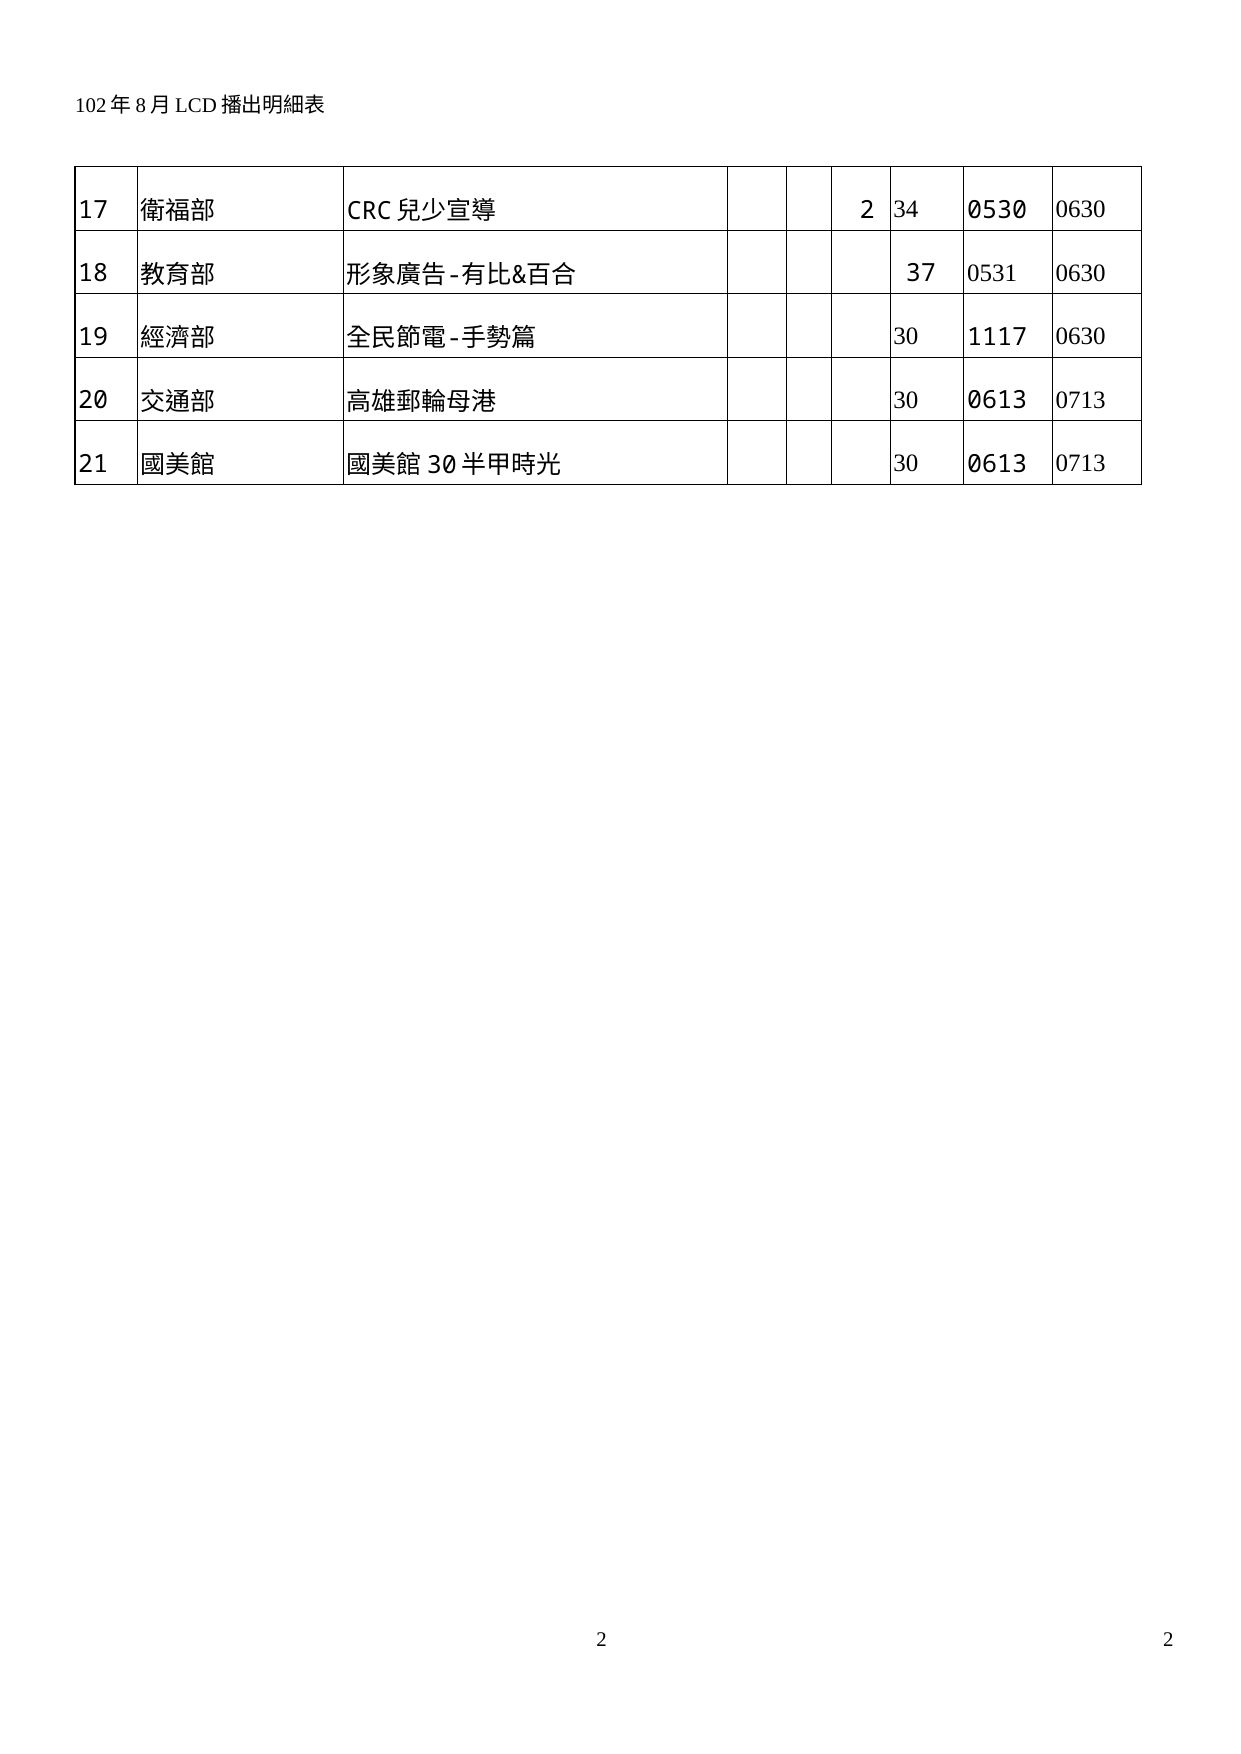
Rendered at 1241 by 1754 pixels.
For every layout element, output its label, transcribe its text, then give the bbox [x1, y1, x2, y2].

table_cell 0713 [1053, 358, 1141, 420]
table_cell 30 [891, 358, 963, 420]
table_cell [728, 421, 786, 484]
table_cell 0630 [1053, 294, 1141, 357]
table_cell [832, 358, 890, 420]
table_cell 國美館30半甲時光 [344, 421, 727, 484]
table_cell 0630 [1053, 231, 1141, 293]
table_cell 21 [76, 421, 137, 484]
table_cell CRC兒少宣導 [344, 167, 727, 229]
table_cell [832, 421, 890, 484]
table_cell [728, 294, 786, 357]
table_cell 0713 [1053, 421, 1141, 484]
table_cell 國美館 [138, 421, 343, 484]
table_cell 0613 [964, 421, 1052, 484]
table_cell 全民節電-手勢篇 [344, 294, 727, 357]
table_cell [787, 167, 831, 229]
table_cell 0531 [964, 231, 1052, 293]
table_cell [787, 358, 831, 420]
table_cell 0630 [1053, 167, 1141, 229]
table_cell [728, 231, 786, 293]
table_cell 教育部 [138, 231, 343, 293]
table_cell 34 [891, 167, 963, 229]
table_cell 0613 [964, 358, 1052, 420]
table_cell 2 [832, 167, 890, 229]
table_cell 37 [891, 231, 963, 293]
table_cell 經濟部 [138, 294, 343, 357]
table_cell 19 [76, 294, 137, 357]
table_cell 30 [891, 294, 963, 357]
table_cell [728, 167, 786, 229]
table_cell [787, 294, 831, 357]
table_cell 高雄郵輪母港 [344, 358, 727, 420]
table_cell [787, 231, 831, 293]
table_cell 衛福部 [138, 167, 343, 229]
table_cell 形象廣告-有比&百合 [344, 231, 727, 293]
table_cell [728, 358, 786, 420]
table_cell 20 [76, 358, 137, 420]
table_cell 交通部 [138, 358, 343, 420]
table_cell 18 [76, 231, 137, 293]
table_cell 0530 [964, 167, 1052, 229]
table_cell [832, 231, 890, 293]
table_cell [787, 421, 831, 484]
table_cell [832, 294, 890, 357]
table_cell 1117 [964, 294, 1052, 357]
table_cell 30 [891, 421, 963, 484]
table_cell 17 [76, 167, 137, 229]
